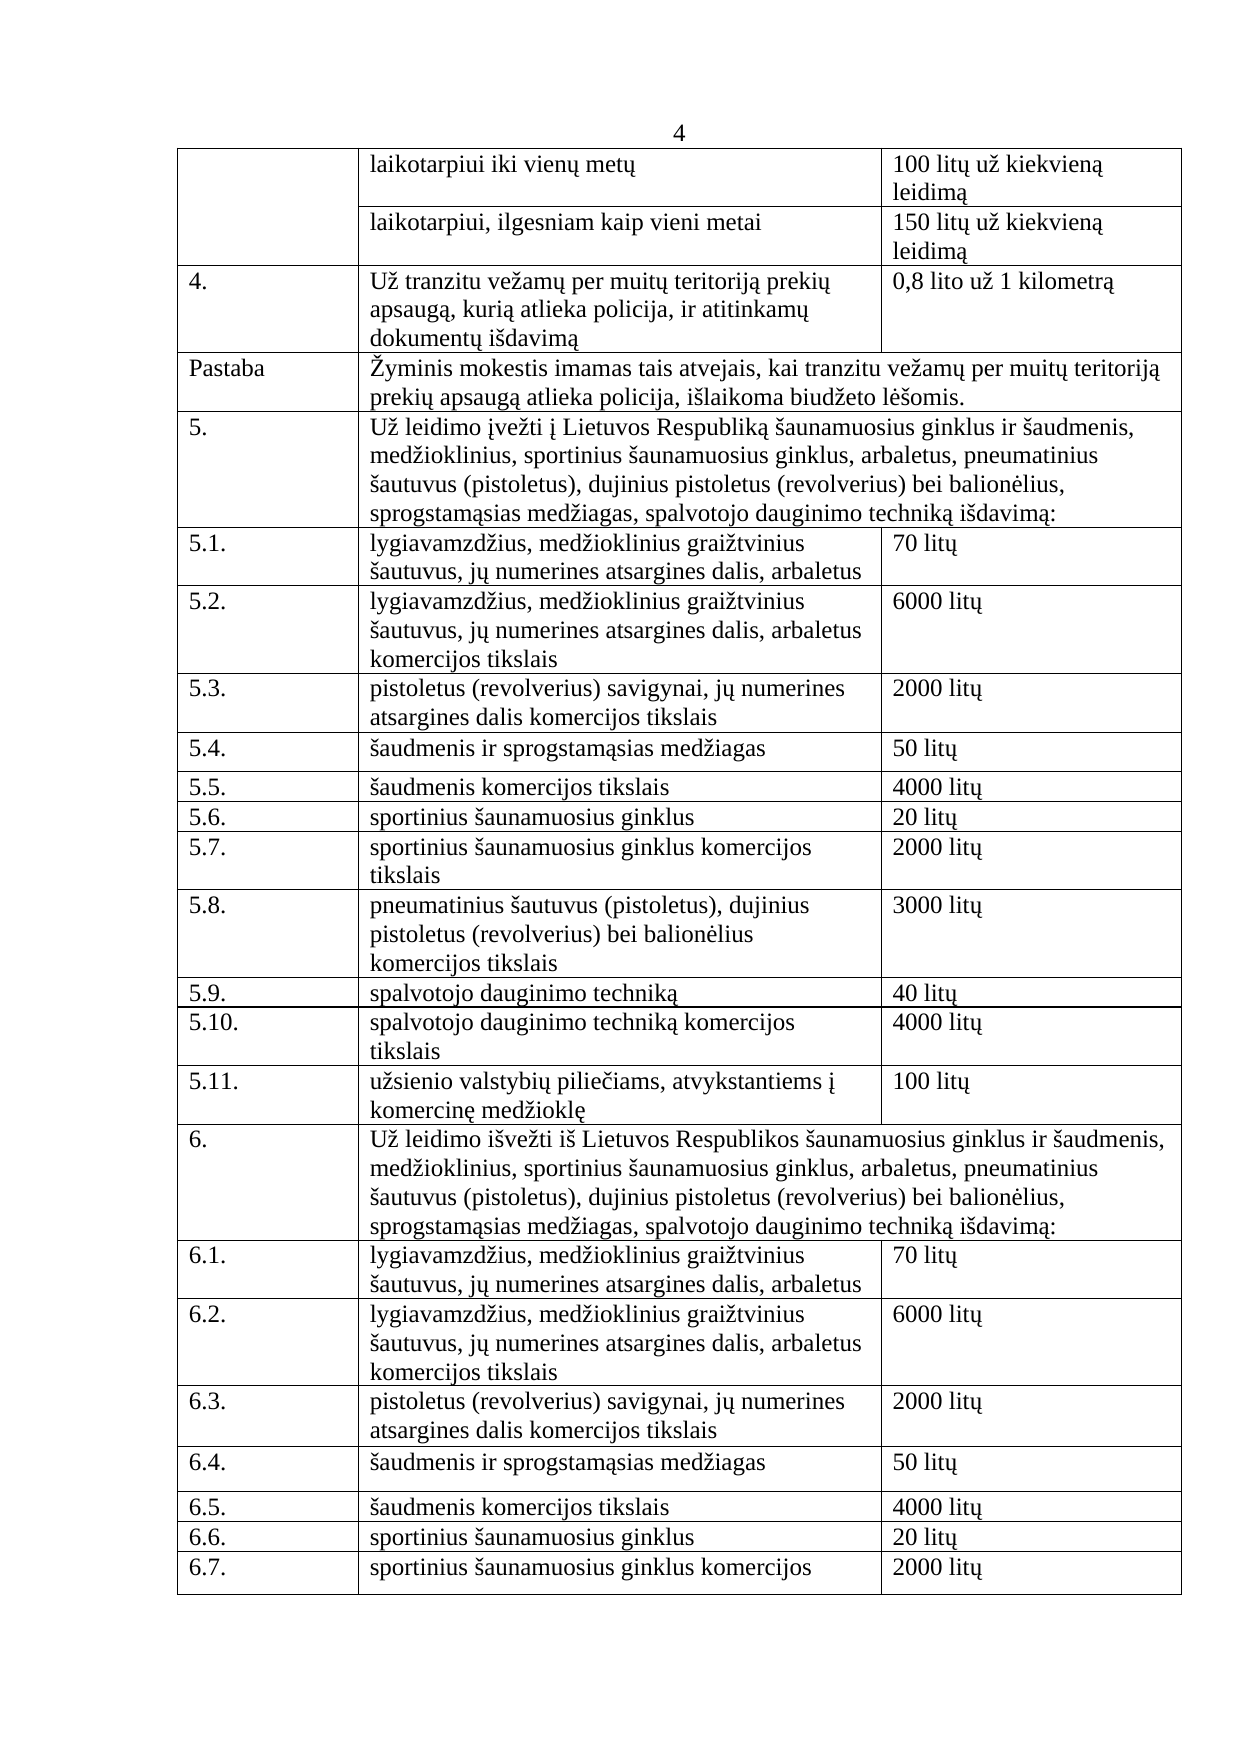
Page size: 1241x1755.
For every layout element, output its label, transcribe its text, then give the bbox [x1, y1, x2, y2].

table_cell Žyminis mokestis imamas tais atvejais, kai tranzitu vežamų per muitų teritoriją prekių apsaugą atlieka policija, išlaikoma biudžeto lėšomis. [359, 353, 1181, 411]
table_cell 50 litų [882, 1447, 1181, 1491]
table_cell sportinius šaunamuosius ginklus komercijos tikslais [359, 832, 881, 889]
table_cell 6.1. [178, 1241, 358, 1298]
table_cell Pastaba [178, 353, 358, 411]
table_cell 6. [178, 1125, 358, 1239]
table_cell 100 litų už kiekvieną leidimą [882, 149, 1181, 206]
table_cell 20 litų [882, 802, 1181, 831]
table_cell 5.3. [178, 674, 358, 732]
table_cell spalvotojo dauginimo techniką [359, 978, 881, 1006]
table_cell Už leidimo įvežti į Lietuvos Respubliką šaunamuosius ginklus ir šaudmenis, medžioklinius, sportinius šaunamuosius ginklus, arbaletus, pneumatinius šautuvus (pistoletus), dujinius pistoletus (revolverius) bei balionėlius, sprogstamąsias medžiagas, spalvotojo dauginimo techniką išdavimą: [359, 412, 1181, 527]
table_cell lygiavamzdžius, medžioklinius graižtvinius šautuvus, jų numerines atsargines dalis, arbaletus komercijos tikslais [359, 1299, 881, 1385]
table_cell lygiavamzdžius, medžioklinius graižtvinius šautuvus, jų numerines atsargines dalis, arbaletus komercijos tikslais [359, 586, 881, 672]
table_cell 5.8. [178, 890, 358, 977]
table_cell 2000 litų [882, 832, 1181, 889]
table_cell 70 litų [882, 528, 1181, 585]
table_cell 4. [178, 266, 358, 352]
table_cell šaudmenis ir sprogstamąsias medžiagas [359, 733, 881, 771]
table_cell Už tranzitu vežamų per muitų teritoriją prekių apsaugą, kurią atlieka policija, ir atitinkamų dokumentų išdavimą [359, 266, 881, 352]
table_cell užsienio valstybių piliečiams, atvykstantiems į komercinę medžioklę [359, 1066, 881, 1123]
table_cell 5.2. [178, 586, 358, 672]
table_cell 5.5. [178, 772, 358, 801]
table_cell 6000 litų [882, 1299, 1181, 1385]
table_cell 6.3. [178, 1386, 358, 1446]
table_cell 6.5. [178, 1492, 358, 1521]
table_cell pistoletus (revolverius) savigynai, jų numerines atsargines dalis komercijos tikslais [359, 1386, 881, 1446]
table_cell 5.7. [178, 832, 358, 889]
table_cell laikotarpiui, ilgesniam kaip vieni metai [359, 207, 881, 265]
table_cell 50 litų [882, 733, 1181, 771]
table_cell [178, 149, 358, 265]
table_cell šaudmenis komercijos tikslais [359, 1492, 881, 1521]
table_cell 3000 litų [882, 890, 1181, 977]
table_cell sportinius šaunamuosius ginklus [359, 1522, 881, 1551]
table_cell sportinius šaunamuosius ginklus komercijos [359, 1552, 881, 1593]
table_cell Už leidimo išvežti iš Lietuvos Respublikos šaunamuosius ginklus ir šaudmenis, medžioklinius, sportinius šaunamuosius ginklus, arbaletus, pneumatinius šautuvus (pistoletus), dujinius pistoletus (revolverius) bei balionėlius, sprogstamąsias medžiagas, spalvotojo dauginimo techniką išdavimą: [359, 1125, 1181, 1239]
table_cell lygiavamzdžius, medžioklinius graižtvinius šautuvus, jų numerines atsargines dalis, arbaletus [359, 1241, 881, 1298]
table_cell pneumatinius šautuvus (pistoletus), dujinius pistoletus (revolverius) bei balionėlius komercijos tikslais [359, 890, 881, 977]
table_cell spalvotojo dauginimo techniką komercijos tikslais [359, 1008, 881, 1065]
table_cell 4000 litų [882, 772, 1181, 801]
table_cell 20 litų [882, 1522, 1181, 1551]
table_cell lygiavamzdžius, medžioklinius graižtvinius šautuvus, jų numerines atsargines dalis, arbaletus [359, 528, 881, 585]
table_cell 2000 litų [882, 674, 1181, 732]
table_cell 6.6. [178, 1522, 358, 1551]
table_cell 6.4. [178, 1447, 358, 1491]
table_cell 4000 litų [882, 1008, 1181, 1065]
table_cell 5.9. [178, 978, 358, 1006]
table_cell 4000 litų [882, 1492, 1181, 1521]
table_cell 5.6. [178, 802, 358, 831]
table_cell 5.10. [178, 1008, 358, 1065]
table_cell laikotarpiui iki vienų metų [359, 149, 881, 206]
table_cell 6.7. [178, 1552, 358, 1593]
table_cell 100 litų [882, 1066, 1181, 1123]
table_cell 6000 litų [882, 586, 1181, 672]
table_cell 6.2. [178, 1299, 358, 1385]
table_cell 5.11. [178, 1066, 358, 1123]
table_cell 5.4. [178, 733, 358, 771]
table_cell šaudmenis komercijos tikslais [359, 772, 881, 801]
table_cell 40 litų [882, 978, 1181, 1006]
table_cell 5. [178, 412, 358, 527]
table_cell 2000 litų [882, 1386, 1181, 1446]
table_cell 70 litų [882, 1241, 1181, 1298]
table_cell šaudmenis ir sprogstamąsias medžiagas [359, 1447, 881, 1491]
table_cell 0,8 lito už 1 kilometrą [882, 266, 1181, 352]
table_cell pistoletus (revolverius) savigynai, jų numerines atsargines dalis komercijos tikslais [359, 674, 881, 732]
table_cell 5.1. [178, 528, 358, 585]
table_cell 2000 litų [882, 1552, 1181, 1593]
table_cell 150 litų už kiekvieną leidimą [882, 207, 1181, 265]
table_cell sportinius šaunamuosius ginklus [359, 802, 881, 831]
